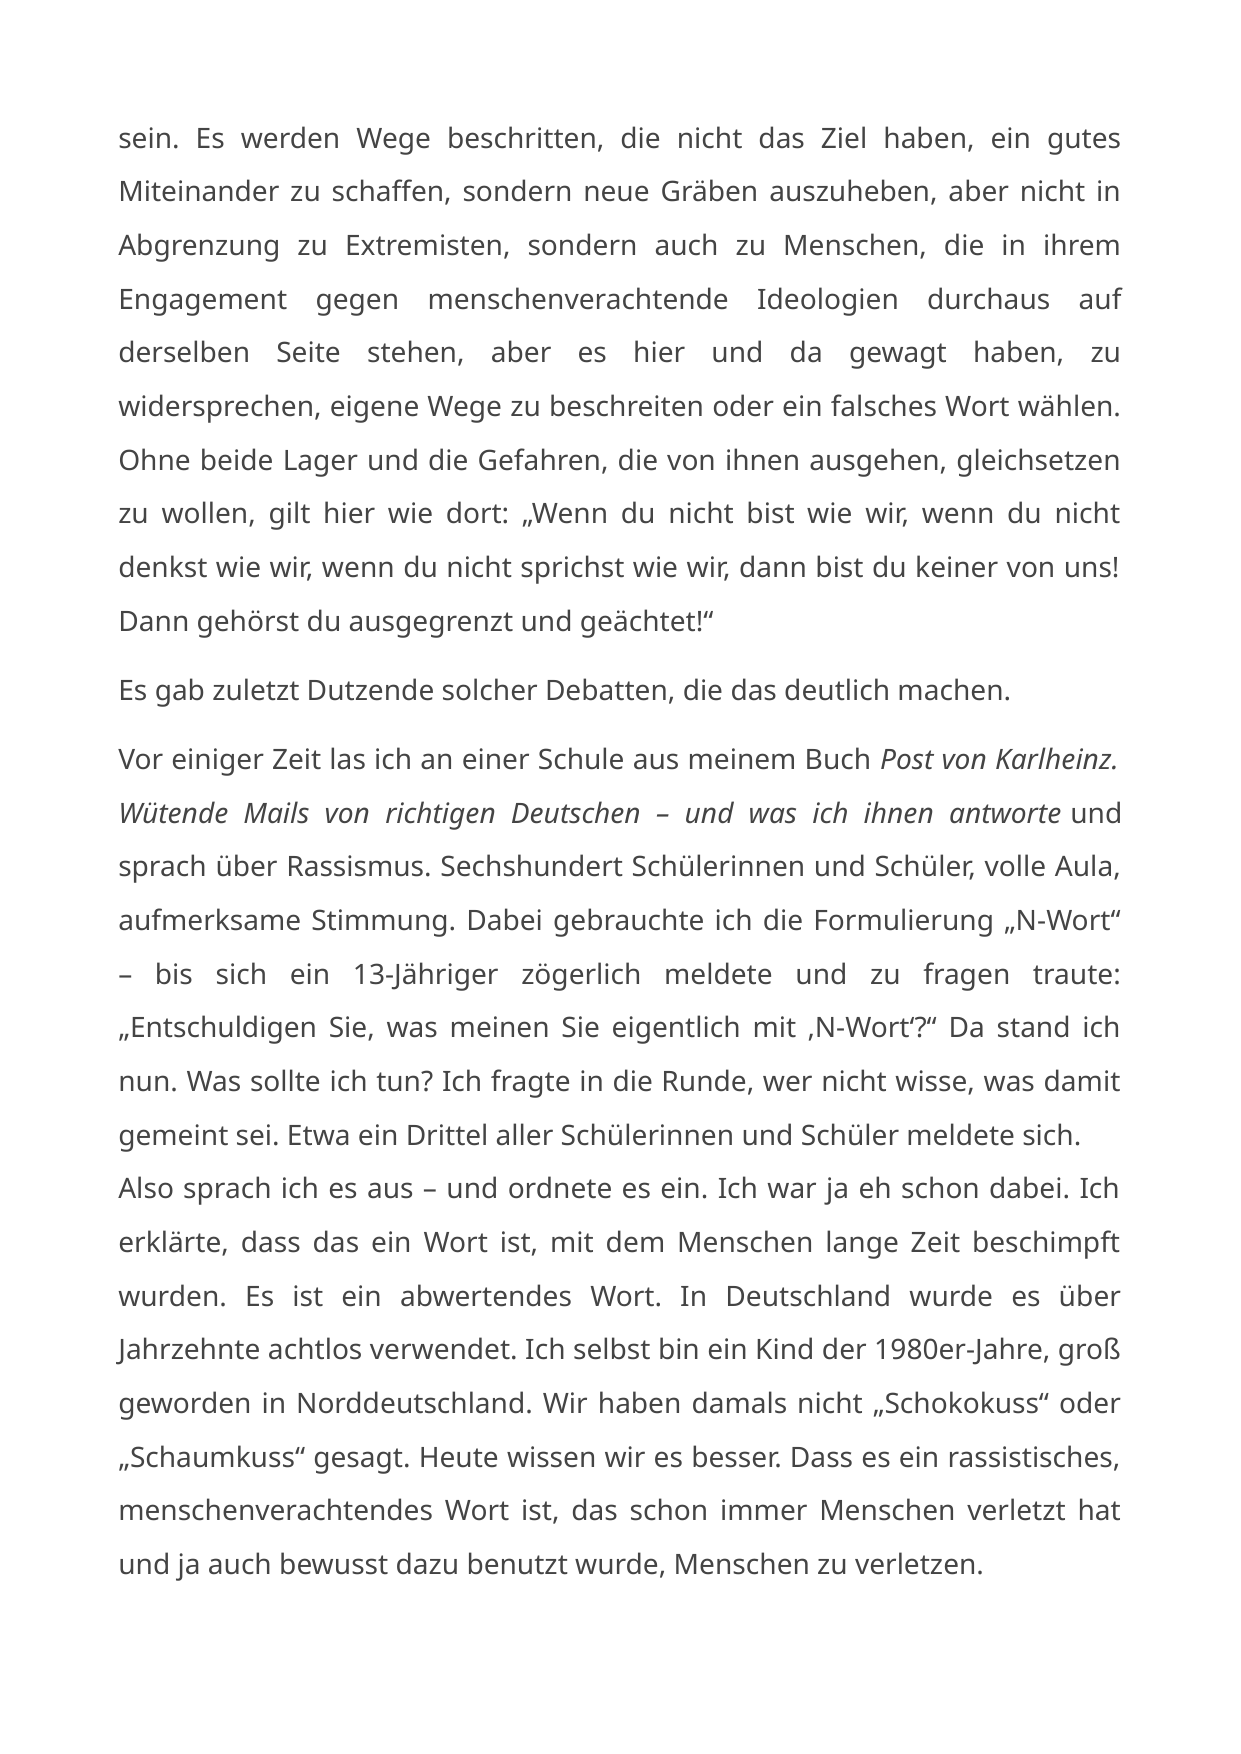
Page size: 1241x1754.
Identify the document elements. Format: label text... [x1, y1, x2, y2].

text Vor einiger Zeit las ich an einer Schule aus meinem Buch Post von Karlheinz. Wütende Mails von richtigen Deutschen – und was ich ihnen antworte und sprach über Rassismus. Sechshundert Schülerinnen und Schüler, volle Aula, aufmerksame Stimmung. Dabei gebrauchte ich die Formulierung „N-Wort“ – bis sich ein 13-Jähriger zögerlich meldete und zu fragen traute: „Entschuldigen Sie, was meinen Sie eigentlich mit ‚N-Wort‘?“ Da stand ich nun. Was sollte ich tun? Ich fragte in die Runde, wer nicht wisse, was damit gemeint sei. Etwa ein Drittel aller Schülerinnen und Schüler meldete sich. [118, 739, 1122, 1153]
text Es gab zuletzt Dutzende solcher Debatten, die das deutlich machen. [118, 670, 1122, 708]
text sein. Es werden Wege beschritten, die nicht das Ziel haben, ein gutes Miteinander zu schaffen, sondern neue Gräben auszuheben, aber nicht in Abgrenzung zu Extremisten, sondern auch zu Menschen, die in ihrem Engagement gegen menschenverachtende Ideologien durchaus auf derselben Seite stehen, aber es hier und da gewagt haben, zu widersprechen, eigene Wege zu beschreiten oder ein falsches Wort wählen. Ohne beide Lager und die Gefahren, die von ihnen ausgehen, gleichsetzen zu wollen, gilt hier wie dort: „Wenn du nicht bist wie wir, wenn du nicht denkst wie wir, wenn du nicht sprichst wie wir, dann bist du keiner von uns! Dann gehörst du ausgegrenzt und geächtet!“ [118, 118, 1122, 639]
text Also sprach ich es aus – und ordnete es ein. Ich war ja eh schon dabei. Ich erklärte, dass das ein Wort ist, mit dem Menschen lange Zeit beschimpft wurden. Es ist ein abwertendes Wort. In Deutschland wurde es über Jahrzehnte achtlos verwendet. Ich selbst bin ein Kind der 1980er-Jahre, groß geworden in Norddeutschland. Wir haben damals nicht „Schokokuss“ oder „Schaumkuss“ gesagt. Heute wissen wir es besser. Dass es ein rassistisches, menschenverachtendes Wort ist, das schon immer Menschen verletzt hat und ja auch bewusst dazu benutzt wurde, Menschen zu verletzen. [118, 1169, 1122, 1582]
